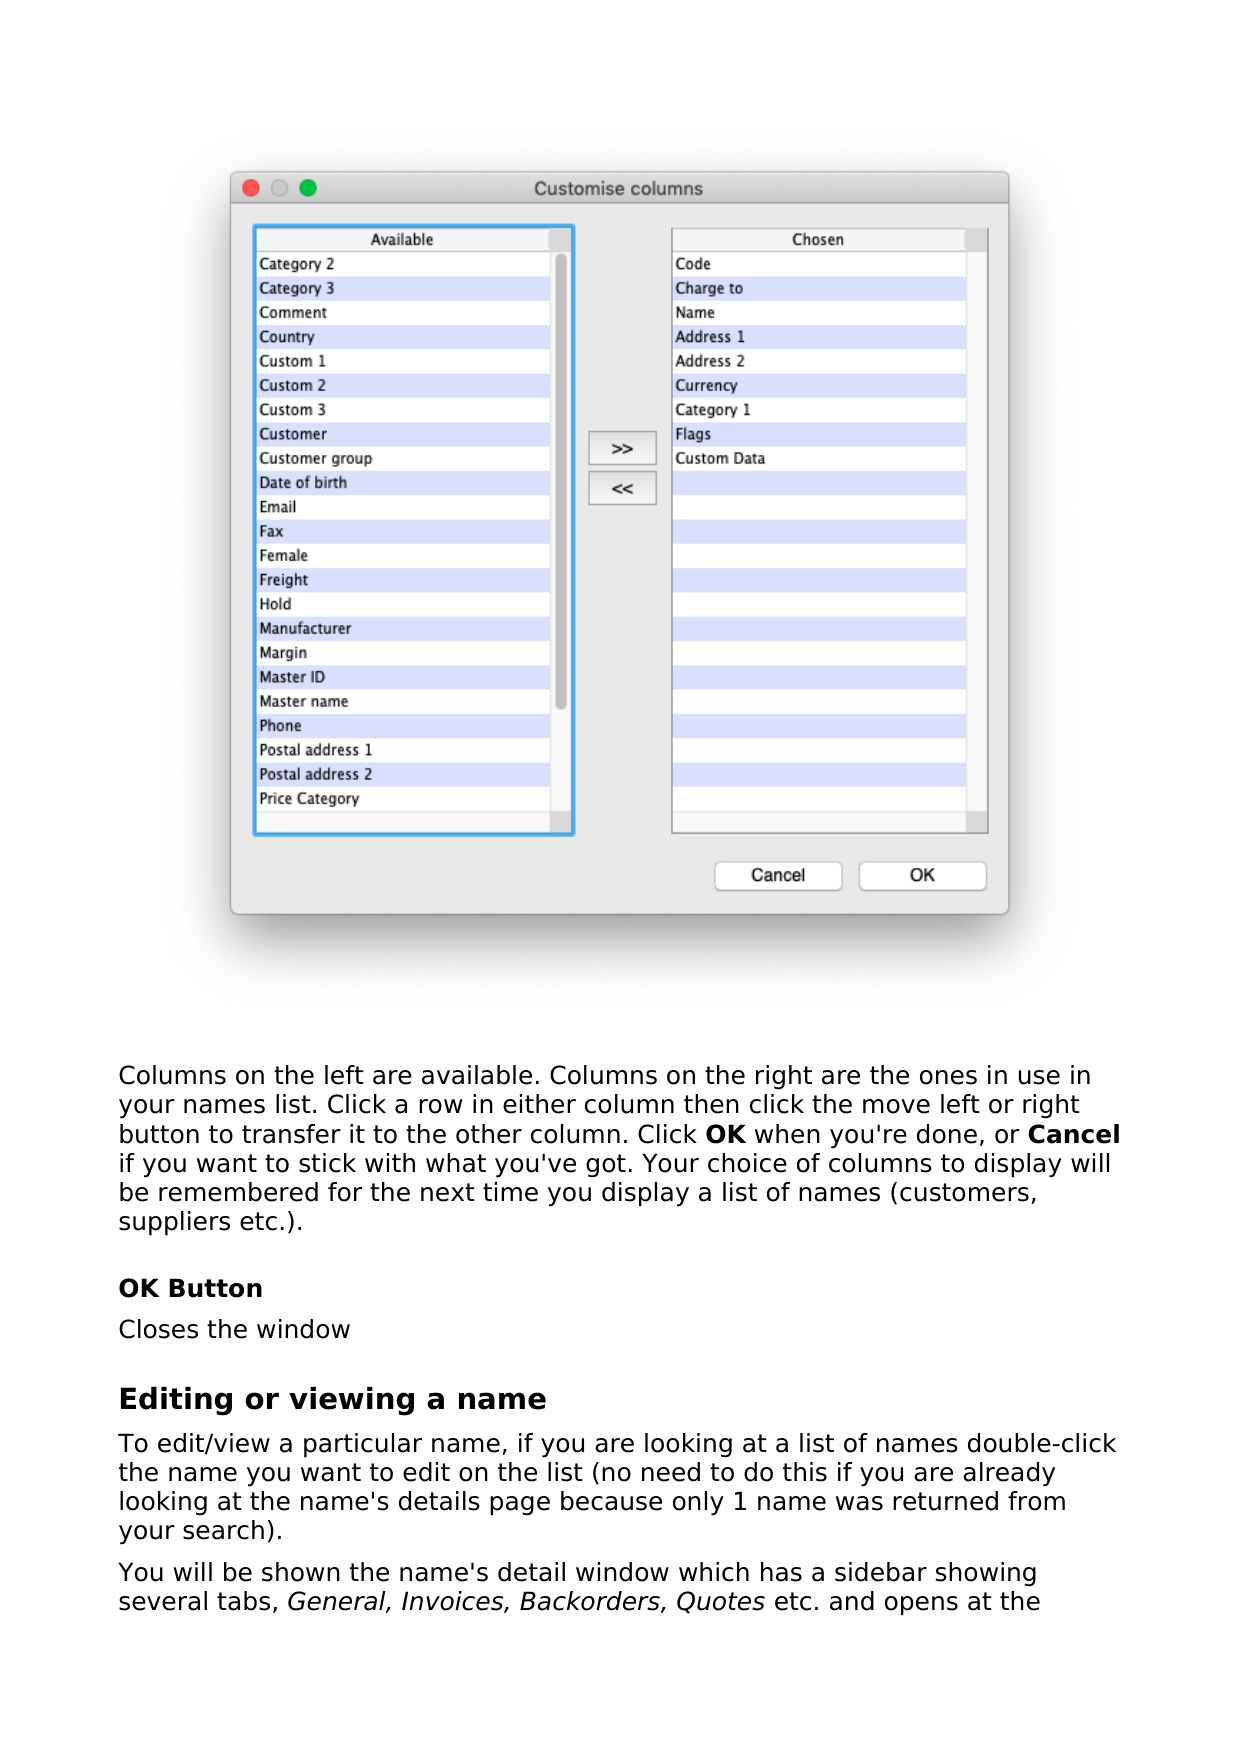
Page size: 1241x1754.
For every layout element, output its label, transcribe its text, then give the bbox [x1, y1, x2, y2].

text You will be shown the name's detail window which has a sidebar showing several tabs, General, Invoices, Backorders, Quotes etc. and opens at the [118, 1558, 1122, 1616]
subtitle Editing or viewing a name [118, 1382, 1122, 1416]
text To edit/view a particular name, if you are looking at a list of names double-click the name you want to edit on the list (no need to do this if you are already looking at the name's details page because only 1 name was returned from your search). [118, 1429, 1122, 1546]
picture [151, 118, 1089, 1020]
text Columns on the left are available. Columns on the right are the ones in use in your names list. Click a row in either column then click the move left or right button to transfer it to the other column. Click OK when you're done, or Cancel if you want to stick with what you've got. Your choice of columns to display will be remembered for the next time you display a list of names (customers, suppliers etc.). [118, 1062, 1122, 1237]
subtitle OK Button [118, 1274, 1122, 1303]
text Closes the window [118, 1316, 1122, 1345]
